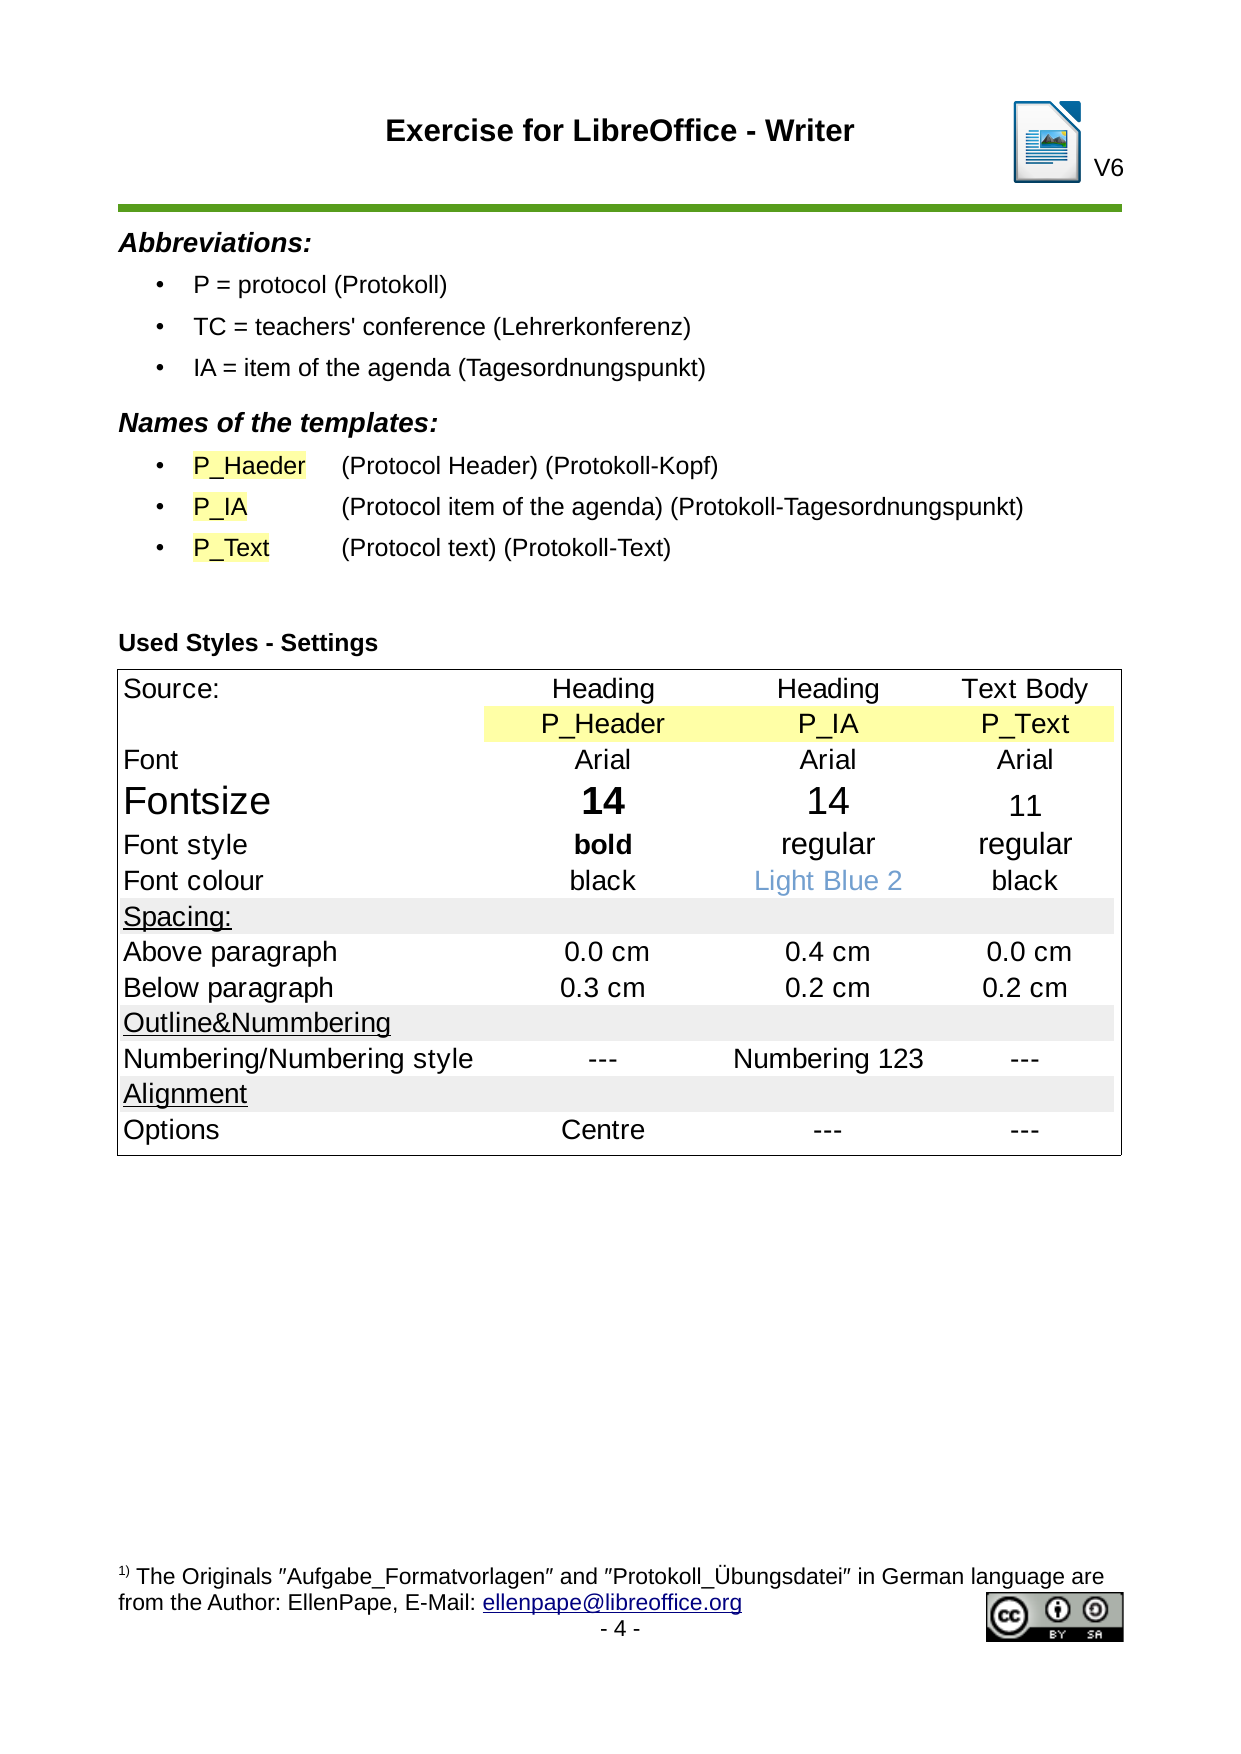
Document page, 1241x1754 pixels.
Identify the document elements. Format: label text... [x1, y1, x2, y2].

subtitle Abbreviations: [118, 226, 1122, 258]
list P_Text (Protocol text) (Protokoll-Text) [156, 533, 1122, 562]
picture [986, 1592, 1124, 1642]
list P_Haeder (Protocol Header) (Protokoll-Kopf) [156, 451, 1122, 479]
list IA = item of the agenda (Tagesordnungspunkt) [156, 353, 1122, 382]
subtitle Used Styles - Settings [118, 628, 1122, 656]
subtitle Used Styles - Settings [118, 670, 1121, 1155]
list P_IA (Protocol item of the agenda) (Protokoll-Tagesordnungspunkt) [156, 492, 1122, 521]
subtitle Names of the templates: [118, 406, 1122, 438]
list P = protocol (Protokoll) [156, 270, 1122, 299]
picture [1006, 101, 1089, 183]
list TC = teachers' conference (Lehrerkonferenz) [156, 312, 1122, 340]
